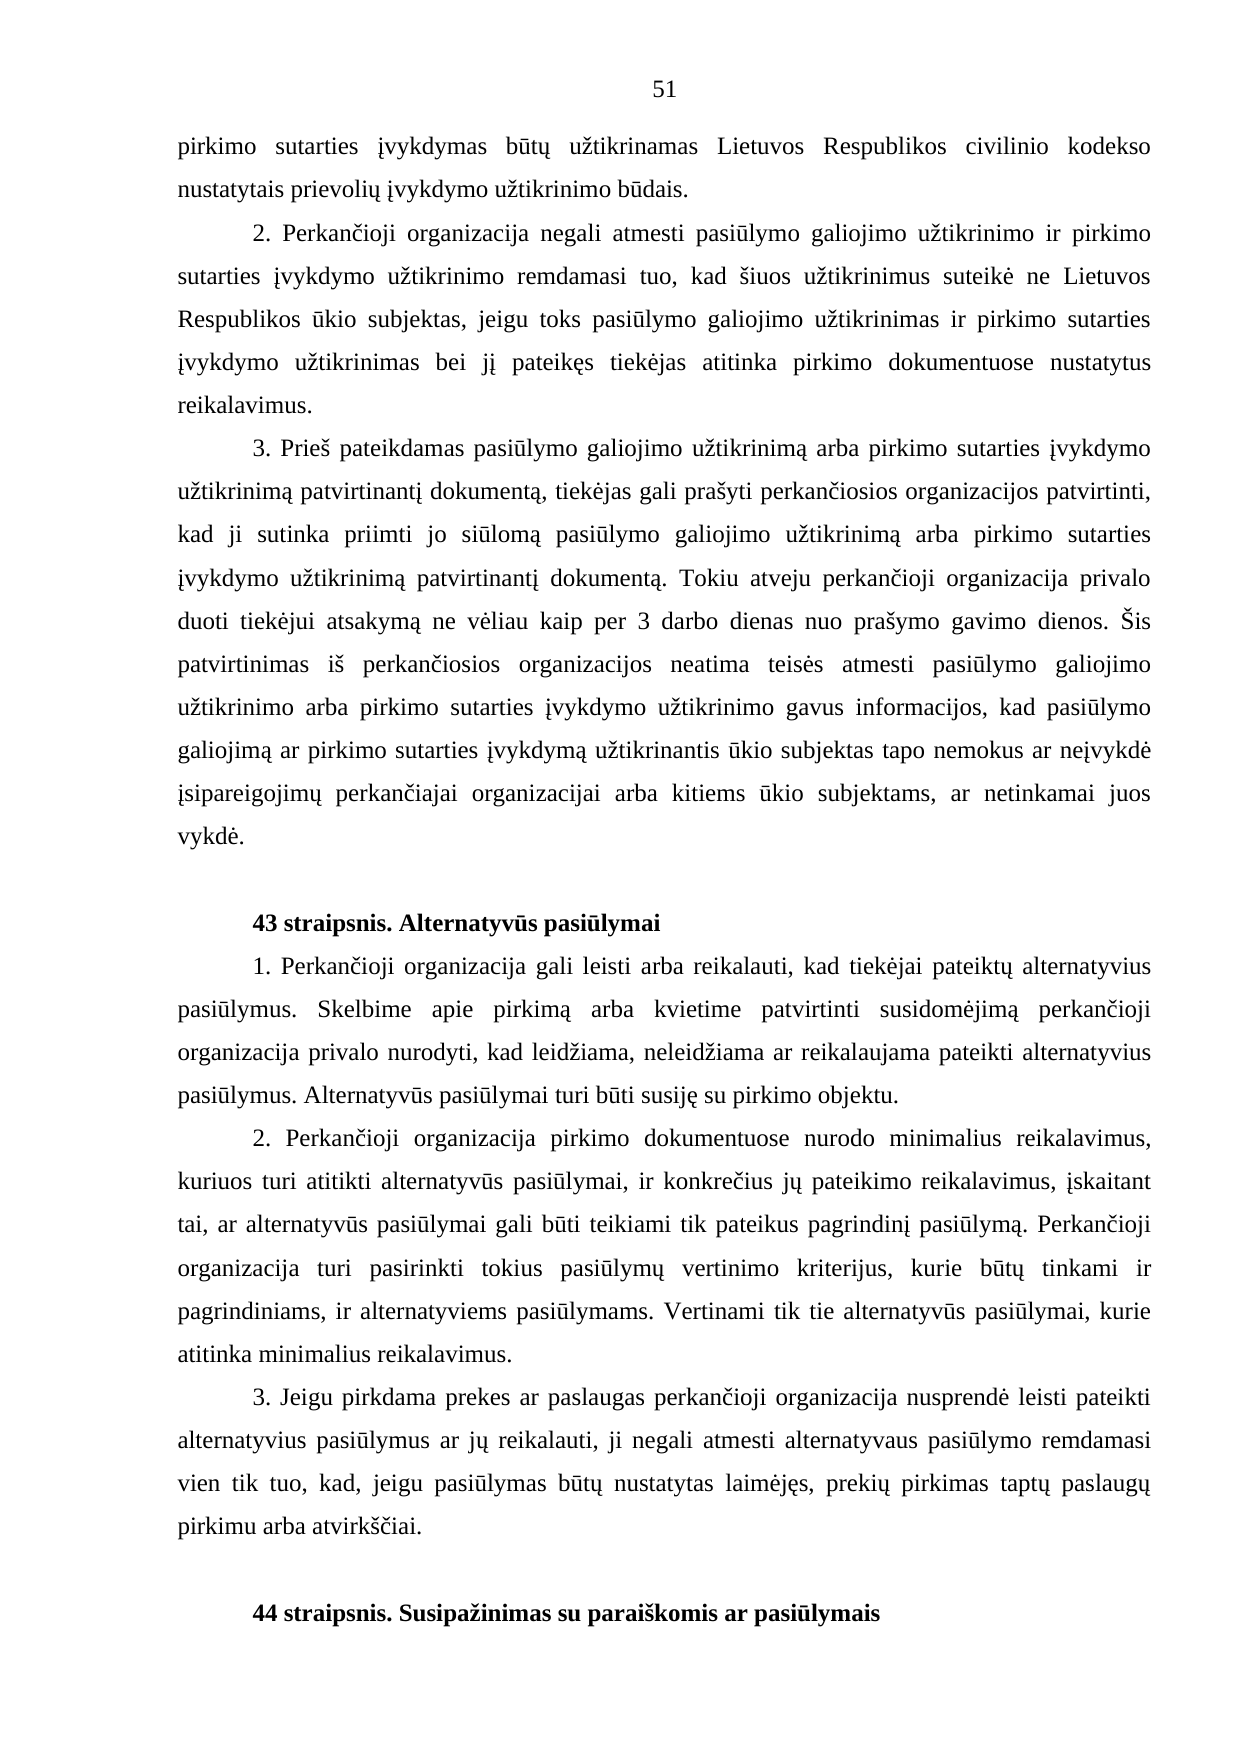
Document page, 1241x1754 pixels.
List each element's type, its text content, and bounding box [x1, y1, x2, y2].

text pirkimo sutarties įvykdymas būtų užtikrinamas Lietuvos Respublikos civilinio kodekso nustatytais prievolių įvykdymo užtikrinimo būdais. [177, 131, 1152, 203]
text 2. Perkančioji organizacija pirkimo dokumentuose nurodo minimalius reikalavimus, kuriuos turi atitikti alternatyvūs pasiūlymai, ir konkrečius jų pateikimo reikalavimus, įskaitant tai, ar alternatyvūs pasiūlymai gali būti teikiami tik pateikus pagrindinį pasiūlymą. Perkančioji organizacija turi pasirinkti tokius pasiūlymų vertinimo kriterijus, kurie būtų tinkami ir pagrindiniams, ir alternatyviems pasiūlymams. Vertinami tik tie alternatyvūs pasiūlymai, kurie atitinka minimalius reikalavimus. [177, 1123, 1152, 1368]
text 3. Jeigu pirkdama prekes ar paslaugas perkančioji organizacija nusprendė leisti pateikti alternatyvius pasiūlymus ar jų reikalauti, ji negali atmesti alternatyvaus pasiūlymo remdamasi vien tik tuo, kad, jeigu pasiūlymas būtų nustatytas laimėjęs, prekių pirkimas taptų paslaugų pirkimu arba atvirkščiai. [177, 1382, 1152, 1540]
text 44 straipsnis. Susipažinimas su paraiškomis ar pasiūlymais [177, 1598, 1152, 1626]
text 2. Perkančioji organizacija negali atmesti pasiūlymo galiojimo užtikrinimo ir pirkimo sutarties įvykdymo užtikrinimo remdamasi tuo, kad šiuos užtikrinimus suteikė ne Lietuvos Respublikos ūkio subjektas, jeigu toks pasiūlymo galiojimo užtikrinimas ir pirkimo sutarties įvykdymo užtikrinimas bei jį pateikęs tiekėjas atitinka pirkimo dokumentuose nustatytus reikalavimus. [177, 218, 1152, 419]
text 3. Prieš pateikdamas pasiūlymo galiojimo užtikrinimą arba pirkimo sutarties įvykdymo užtikrinimą patvirtinantį dokumentą, tiekėjas gali prašyti perkančiosios organizacijos patvirtinti, kad ji sutinka priimti jo siūlomą pasiūlymo galiojimo užtikrinimą arba pirkimo sutarties įvykdymo užtikrinimą patvirtinantį dokumentą. Tokiu atveju perkančioji organizacija privalo duoti tiekėjui atsakymą ne vėliau kaip per 3 darbo dienas nuo prašymo gavimo dienos. Šis patvirtinimas iš perkančiosios organizacijos neatima teisės atmesti pasiūlymo galiojimo užtikrinimo arba pirkimo sutarties įvykdymo užtikrinimo gavus informacijos, kad pasiūlymo galiojimą ar pirkimo sutarties įvykdymą užtikrinantis ūkio subjektas tapo nemokus ar neįvykdė įsipareigojimų perkančiajai organizacijai arba kitiems ūkio subjektams, ar netinkamai juos vykdė. [177, 433, 1152, 850]
text 43 straipsnis. Alternatyvūs pasiūlymai [177, 908, 1152, 936]
text 1. Perkančioji organizacija gali leisti arba reikalauti, kad tiekėjai pateiktų alternatyvius pasiūlymus. Skelbime apie pirkimą arba kvietime patvirtinti susidomėjimą perkančioji organizacija privalo nurodyti, kad leidžiama, neleidžiama ar reikalaujama pateikti alternatyvius pasiūlymus. Alternatyvūs pasiūlymai turi būti susiję su pirkimo objektu. [177, 951, 1152, 1109]
